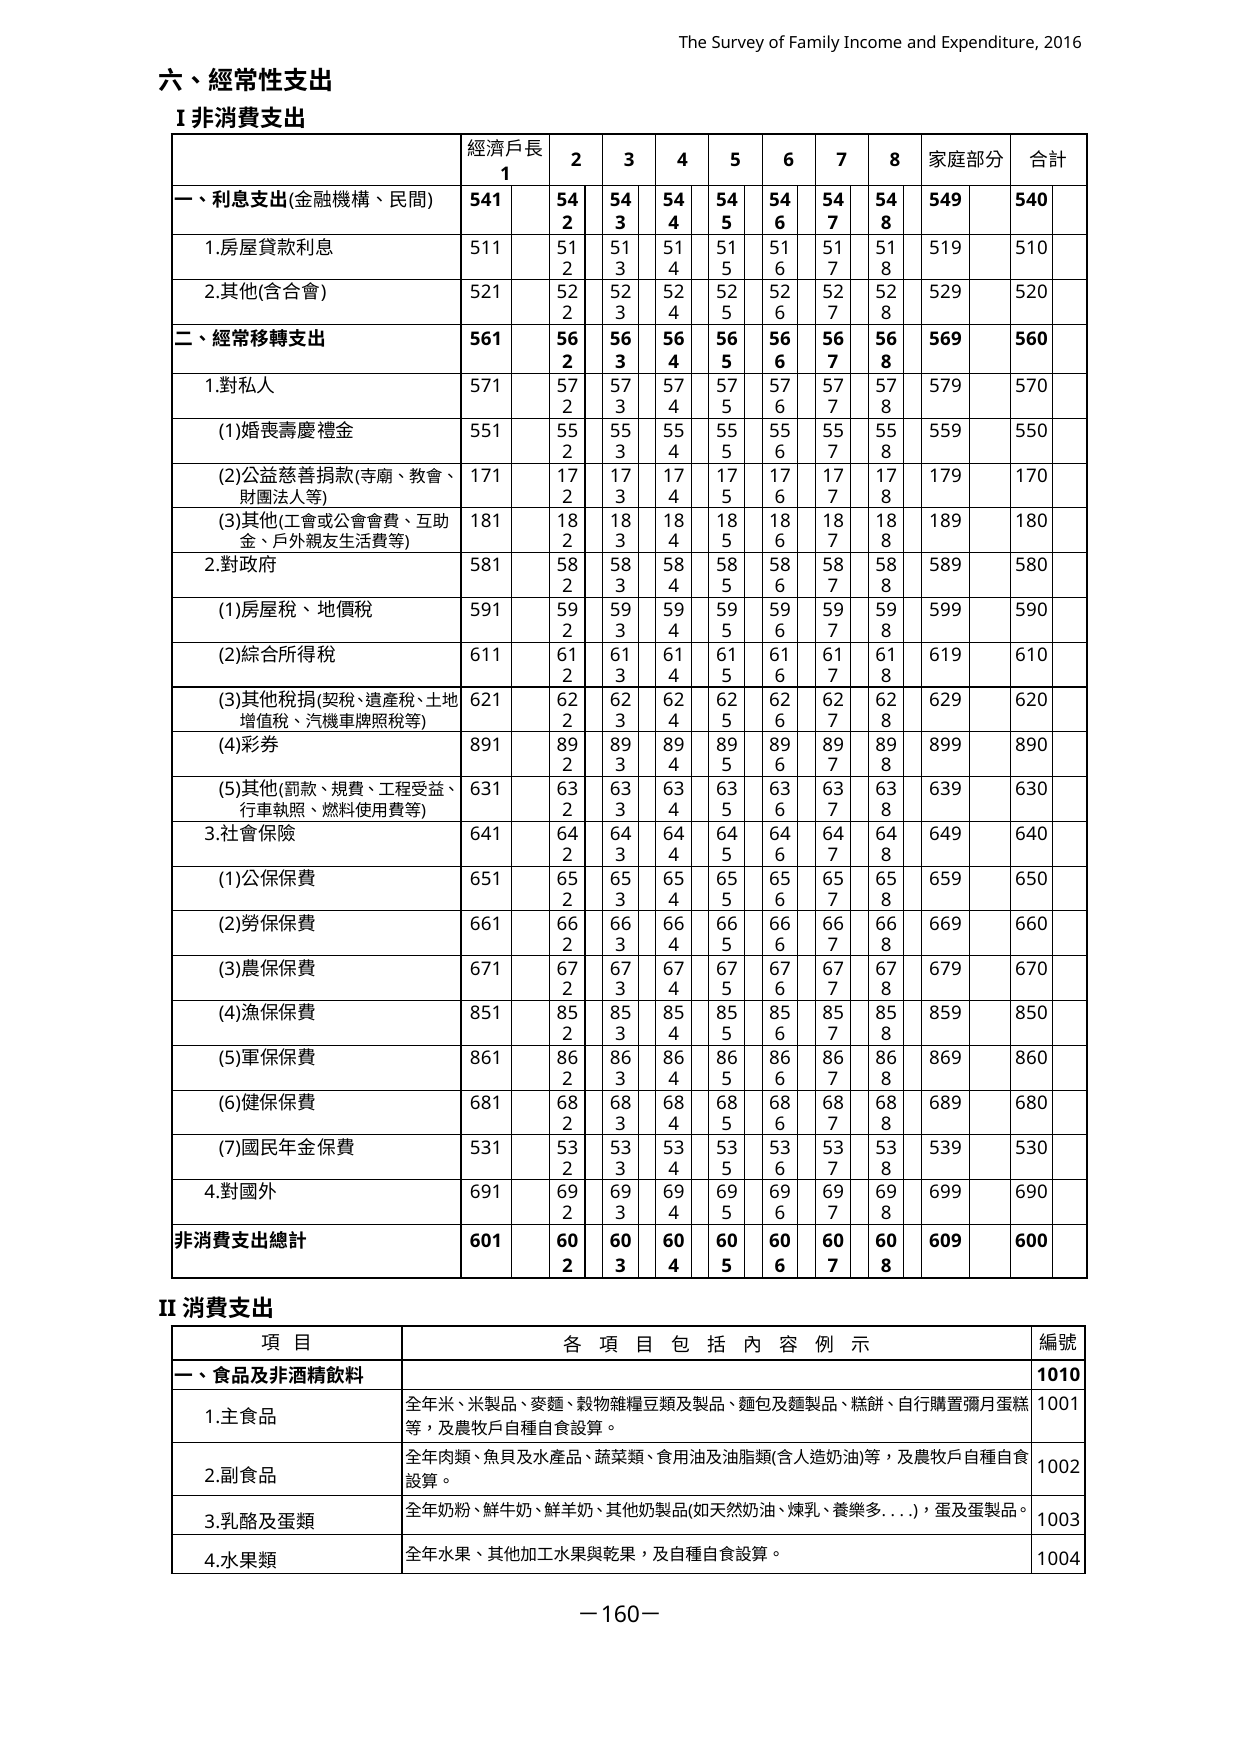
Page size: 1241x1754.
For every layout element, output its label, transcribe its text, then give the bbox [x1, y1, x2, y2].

table_cell [798, 464, 815, 507]
table_cell 595 [709, 598, 744, 642]
table_cell 685 [709, 1091, 744, 1134]
text II 消費支出 [158, 1289, 1082, 1323]
table_cell [692, 688, 708, 731]
table_cell 863 [603, 1046, 638, 1089]
table_cell 859 [922, 1001, 969, 1045]
table_cell 541 [462, 186, 511, 234]
table_cell 634 [656, 777, 691, 821]
table_cell [904, 688, 921, 731]
table_cell [851, 1225, 868, 1277]
table_cell [851, 777, 868, 821]
table_cell [586, 1046, 602, 1089]
table_cell 533 [603, 1135, 638, 1179]
table_cell 601 [462, 1225, 511, 1277]
table_cell [639, 374, 655, 418]
table_cell [586, 732, 602, 776]
table_cell [692, 1001, 708, 1045]
table_cell 178 [869, 464, 903, 507]
table_cell [970, 464, 1010, 507]
table_cell 683 [603, 1091, 638, 1134]
table_cell [745, 553, 762, 597]
table_cell 666 [763, 911, 797, 955]
table_cell 631 [462, 777, 511, 821]
table_cell [586, 688, 602, 731]
table_cell (2)綜合所得稅 [173, 643, 460, 686]
table_cell 665 [709, 911, 744, 955]
table_cell 645 [709, 822, 744, 866]
table_cell 854 [656, 1001, 691, 1045]
table_cell 693 [603, 1180, 638, 1224]
table_cell (1)房屋稅、地價稅 [173, 598, 460, 642]
table_cell [639, 777, 655, 821]
table_cell 642 [550, 822, 584, 866]
table_cell [1053, 1046, 1086, 1089]
table_cell [1053, 419, 1086, 462]
table_cell 184 [656, 508, 691, 552]
table_cell [970, 374, 1010, 418]
table_cell [639, 1180, 655, 1224]
table_header 合計 [1011, 135, 1086, 185]
table_cell [904, 777, 921, 821]
table_cell 1.房屋貸款利息 [173, 235, 460, 279]
table_cell [970, 1180, 1010, 1224]
table_cell 545 [709, 186, 744, 234]
table_cell 540 [1011, 186, 1052, 234]
table_cell 578 [869, 374, 903, 418]
table_cell 866 [763, 1046, 797, 1089]
table_cell 696 [763, 1180, 797, 1224]
table_cell [586, 956, 602, 1000]
table_cell [639, 911, 655, 955]
table_cell 4.水果類 [173, 1535, 401, 1573]
table_header 項 目 [173, 1327, 401, 1359]
table_cell 1002 [1032, 1443, 1084, 1495]
table_cell [904, 325, 921, 373]
table_cell [745, 464, 762, 507]
text 六、經常性支出 [158, 60, 1082, 96]
table_header 各 項 目 包 括 內 容 例 示 [403, 1327, 1031, 1359]
table_cell [798, 235, 815, 279]
table_cell 613 [603, 643, 638, 686]
table_cell [512, 553, 549, 597]
table_cell [970, 553, 1010, 597]
table_cell 890 [1011, 732, 1052, 776]
table_cell [798, 598, 815, 642]
table_cell 182 [550, 508, 584, 552]
table_cell [586, 553, 602, 597]
table_cell 617 [816, 643, 850, 686]
table_cell 658 [869, 867, 903, 910]
table_cell 549 [922, 186, 969, 234]
table_cell 551 [462, 419, 511, 462]
table_cell [586, 1091, 602, 1134]
table_cell [692, 911, 708, 955]
table_cell 620 [1011, 688, 1052, 731]
table_cell [586, 598, 602, 642]
table_cell [1053, 956, 1086, 1000]
table_cell 850 [1011, 1001, 1052, 1045]
table_cell [403, 1361, 1031, 1388]
table_cell 560 [1011, 325, 1052, 373]
table_cell [1053, 1091, 1086, 1134]
table_cell 649 [922, 822, 969, 866]
table_cell [970, 867, 1010, 910]
table_cell 514 [656, 235, 691, 279]
table_cell [512, 732, 549, 776]
table_cell 2.副食品 [173, 1443, 401, 1495]
table_cell 519 [922, 235, 969, 279]
table_cell (3)農保保費 [173, 956, 460, 1000]
table_cell 593 [603, 598, 638, 642]
table_cell 180 [1011, 508, 1052, 552]
table_cell 537 [816, 1135, 850, 1179]
table_cell (5)軍保保費 [173, 1046, 460, 1089]
table_cell 586 [763, 553, 797, 597]
table_cell 550 [1011, 419, 1052, 462]
table_cell 867 [816, 1046, 850, 1089]
table_cell [639, 553, 655, 597]
table_cell 654 [656, 867, 691, 910]
table_cell 628 [869, 688, 903, 731]
table_cell 638 [869, 777, 903, 821]
table_cell [745, 235, 762, 279]
table_cell [798, 867, 815, 910]
table_cell [970, 643, 1010, 686]
table_cell 189 [922, 508, 969, 552]
table_cell 1.對私人 [173, 374, 460, 418]
table_cell [586, 822, 602, 866]
text I 非消費支出 [176, 100, 1082, 133]
table_cell 652 [550, 867, 584, 910]
table_cell [586, 1001, 602, 1045]
table_cell 892 [550, 732, 584, 776]
table_cell [639, 688, 655, 731]
table_cell [851, 1180, 868, 1224]
table_cell 582 [550, 553, 584, 597]
table_cell 二、經常移轉支出 [173, 325, 460, 373]
table_cell 527 [816, 280, 850, 324]
table_cell [904, 1001, 921, 1045]
table_cell [851, 419, 868, 462]
table_cell [512, 1091, 549, 1134]
table_cell [970, 732, 1010, 776]
table_cell [692, 464, 708, 507]
table_cell 626 [763, 688, 797, 731]
table_cell [639, 325, 655, 373]
table_cell 574 [656, 374, 691, 418]
table_cell 616 [763, 643, 797, 686]
table_cell [745, 280, 762, 324]
table_cell 542 [550, 186, 584, 234]
table_cell [512, 643, 549, 686]
table_cell 695 [709, 1180, 744, 1224]
table_cell 632 [550, 777, 584, 821]
table_cell 非消費支出總計 [173, 1225, 460, 1277]
table_cell 170 [1011, 464, 1052, 507]
table_cell 680 [1011, 1091, 1052, 1134]
table_cell 534 [656, 1135, 691, 1179]
table_cell (3)其他(工會或公會會費、互助金、戶外親友生活費等) [173, 508, 460, 552]
table_cell 528 [869, 280, 903, 324]
table_cell 610 [1011, 643, 1052, 686]
table_cell 644 [656, 822, 691, 866]
table_header [173, 135, 460, 185]
table_cell [851, 688, 868, 731]
table_cell [851, 598, 868, 642]
table_cell 585 [709, 553, 744, 597]
table_cell [639, 464, 655, 507]
table_cell 861 [462, 1046, 511, 1089]
table_cell [639, 822, 655, 866]
table_cell [586, 867, 602, 910]
table_cell [692, 553, 708, 597]
table_cell 622 [550, 688, 584, 731]
table_cell 512 [550, 235, 584, 279]
table_cell 547 [816, 186, 850, 234]
table_header 8 [869, 135, 921, 185]
table_cell [798, 1001, 815, 1045]
table_cell [904, 1135, 921, 1179]
table_cell 604 [656, 1225, 691, 1277]
table_cell [586, 419, 602, 462]
table_cell [639, 956, 655, 1000]
table_cell 1003 [1032, 1496, 1084, 1534]
table_cell [639, 1001, 655, 1045]
table_cell [1053, 732, 1086, 776]
table_cell 650 [1011, 867, 1052, 910]
table_cell 682 [550, 1091, 584, 1134]
table_cell [970, 688, 1010, 731]
table_cell [1053, 867, 1086, 910]
table_cell [745, 325, 762, 373]
table_cell 852 [550, 1001, 584, 1045]
table_cell (2)公益慈善捐款(寺廟、教會、財團法人等) [173, 464, 460, 507]
table_cell 663 [603, 911, 638, 955]
table_cell (5)其他(罰款、規費、工程受益、行車執照、燃料使用費等) [173, 777, 460, 821]
table_cell [512, 280, 549, 324]
table_cell [639, 643, 655, 686]
table_cell 1004 [1032, 1535, 1084, 1573]
table_cell [586, 508, 602, 552]
table_cell [851, 325, 868, 373]
table_cell [512, 777, 549, 821]
table_cell [586, 464, 602, 507]
table_cell [586, 235, 602, 279]
table_cell 855 [709, 1001, 744, 1045]
table_cell 566 [763, 325, 797, 373]
table_cell 630 [1011, 777, 1052, 821]
table_cell 555 [709, 419, 744, 462]
table_cell [970, 1225, 1010, 1277]
table_cell 608 [869, 1225, 903, 1277]
table_cell 575 [709, 374, 744, 418]
table_cell 577 [816, 374, 850, 418]
table_cell 559 [922, 419, 969, 462]
table_cell 2.其他(含合會) [173, 280, 460, 324]
table_cell 583 [603, 553, 638, 597]
table_cell [692, 1046, 708, 1089]
table_cell 558 [869, 419, 903, 462]
table_cell [512, 956, 549, 1000]
table_cell [745, 1135, 762, 1179]
table_cell 653 [603, 867, 638, 910]
table_cell [970, 280, 1010, 324]
table_cell [745, 1046, 762, 1089]
table_cell 174 [656, 464, 691, 507]
table_cell [851, 911, 868, 955]
table_cell 865 [709, 1046, 744, 1089]
table_cell [692, 732, 708, 776]
table_cell 536 [763, 1135, 797, 1179]
table_cell 643 [603, 822, 638, 866]
table_cell [1053, 1135, 1086, 1179]
table_cell [851, 464, 868, 507]
table_cell [1053, 553, 1086, 597]
table_cell 598 [869, 598, 903, 642]
table_cell 521 [462, 280, 511, 324]
table_cell [970, 956, 1010, 1000]
table_cell 526 [763, 280, 797, 324]
table_cell [904, 598, 921, 642]
table_cell 187 [816, 508, 850, 552]
table_cell [798, 419, 815, 462]
table_cell [970, 1135, 1010, 1179]
table_cell [1053, 464, 1086, 507]
table_cell 614 [656, 643, 691, 686]
table_cell 580 [1011, 553, 1052, 597]
table_cell [904, 374, 921, 418]
table_cell 692 [550, 1180, 584, 1224]
table_cell 615 [709, 643, 744, 686]
table_cell 675 [709, 956, 744, 1000]
table_cell 572 [550, 374, 584, 418]
table_cell 896 [763, 732, 797, 776]
table_cell [745, 911, 762, 955]
table_cell [851, 508, 868, 552]
table_cell 554 [656, 419, 691, 462]
table_cell 637 [816, 777, 850, 821]
table_cell [851, 280, 868, 324]
table_cell 561 [462, 325, 511, 373]
table_cell [904, 186, 921, 234]
table_cell [904, 1046, 921, 1089]
table_cell [639, 1225, 655, 1277]
table_cell [1053, 1001, 1086, 1045]
table_header 2 [550, 135, 602, 185]
table_cell 860 [1011, 1046, 1052, 1089]
table_cell 584 [656, 553, 691, 597]
table_cell [904, 822, 921, 866]
table_cell 677 [816, 956, 850, 1000]
table_cell 531 [462, 1135, 511, 1179]
table_cell [798, 732, 815, 776]
table_cell 694 [656, 1180, 691, 1224]
table_cell [1053, 186, 1086, 234]
table_cell [692, 1180, 708, 1224]
table_cell 597 [816, 598, 850, 642]
table_cell [639, 508, 655, 552]
table_cell [798, 643, 815, 686]
table_cell [1053, 1180, 1086, 1224]
table_cell [586, 325, 602, 373]
table_cell [586, 1180, 602, 1224]
table_cell [512, 1225, 549, 1277]
table_cell [692, 643, 708, 686]
table_cell [904, 643, 921, 686]
table_cell 897 [816, 732, 850, 776]
table_cell [639, 598, 655, 642]
table_cell [851, 643, 868, 686]
table_cell 857 [816, 1001, 850, 1045]
table_cell [904, 911, 921, 955]
table_cell 633 [603, 777, 638, 821]
table_cell 513 [603, 235, 638, 279]
table_cell [586, 777, 602, 821]
table_cell 624 [656, 688, 691, 731]
table_cell [798, 777, 815, 821]
table_cell [512, 419, 549, 462]
table_cell [745, 643, 762, 686]
table_cell 627 [816, 688, 850, 731]
table_cell 全年米、米製品、麥麵、穀物雜糧豆類及製品、麵包及麵製品、糕餅、自行購置彌月蛋糕等，及農牧戶自種自食設算。 [403, 1390, 1031, 1442]
table_cell (3)其他稅捐(契稅、遺產稅、土地增值稅、汽機車牌照稅等) [173, 688, 460, 731]
table_header 6 [763, 135, 815, 185]
table_cell 518 [869, 235, 903, 279]
table_cell 660 [1011, 911, 1052, 955]
table_cell 588 [869, 553, 903, 597]
table_cell 648 [869, 822, 903, 866]
table_cell 一、利息支出(金融機構、民間) [173, 186, 460, 234]
table_cell [798, 956, 815, 1000]
table_cell 606 [763, 1225, 797, 1277]
table_cell 552 [550, 419, 584, 462]
table_cell [798, 1046, 815, 1089]
table_cell [798, 688, 815, 731]
table_cell [512, 867, 549, 910]
table_cell 676 [763, 956, 797, 1000]
table_cell 661 [462, 911, 511, 955]
table_cell 172 [550, 464, 584, 507]
table_cell 603 [603, 1225, 638, 1277]
table_cell 853 [603, 1001, 638, 1045]
table_cell [586, 374, 602, 418]
table_cell 895 [709, 732, 744, 776]
table_cell [639, 867, 655, 910]
table_cell [692, 419, 708, 462]
table_cell [745, 822, 762, 866]
table_cell [1053, 822, 1086, 866]
table_cell 605 [709, 1225, 744, 1277]
table_cell 568 [869, 325, 903, 373]
table_cell [692, 280, 708, 324]
table_cell (7)國民年金保費 [173, 1135, 460, 1179]
table_cell 599 [922, 598, 969, 642]
table_cell 667 [816, 911, 850, 955]
table_cell [970, 777, 1010, 821]
table_cell [798, 911, 815, 955]
table_cell (2)勞保保費 [173, 911, 460, 955]
table_cell [512, 1046, 549, 1089]
table_cell 689 [922, 1091, 969, 1134]
table_cell 893 [603, 732, 638, 776]
table_cell [745, 1001, 762, 1045]
table_cell [639, 1046, 655, 1089]
table_header 經濟戶長 1 [462, 135, 549, 185]
table_cell 548 [869, 186, 903, 234]
table_cell [904, 1225, 921, 1277]
table_cell 562 [550, 325, 584, 373]
table_cell [745, 419, 762, 462]
table_cell 538 [869, 1135, 903, 1179]
table_cell 510 [1011, 235, 1052, 279]
table_cell [692, 186, 708, 234]
table_cell [512, 822, 549, 866]
table_cell [692, 1135, 708, 1179]
table_cell [1053, 1225, 1086, 1277]
table_cell 573 [603, 374, 638, 418]
table_cell 579 [922, 374, 969, 418]
table_cell 511 [462, 235, 511, 279]
table_cell 862 [550, 1046, 584, 1089]
table_cell [745, 508, 762, 552]
table_cell [970, 598, 1010, 642]
table_cell 1010 [1032, 1361, 1084, 1388]
table_cell [639, 1135, 655, 1179]
table_cell 635 [709, 777, 744, 821]
table_cell [692, 867, 708, 910]
table_cell [512, 186, 549, 234]
table_cell [904, 419, 921, 462]
table_cell [970, 1091, 1010, 1134]
table_cell [692, 325, 708, 373]
table_cell 698 [869, 1180, 903, 1224]
table_cell 858 [869, 1001, 903, 1045]
table_cell [692, 508, 708, 552]
table_cell (4)彩券 [173, 732, 460, 776]
table_cell 864 [656, 1046, 691, 1089]
table_cell 591 [462, 598, 511, 642]
table_cell [904, 464, 921, 507]
table_cell 891 [462, 732, 511, 776]
table_cell [692, 777, 708, 821]
table_cell [1053, 598, 1086, 642]
table_cell 869 [922, 1046, 969, 1089]
table_cell [798, 1225, 815, 1277]
table_cell [512, 1001, 549, 1045]
table_cell [851, 956, 868, 1000]
table_cell [798, 374, 815, 418]
table_cell [1053, 508, 1086, 552]
table_cell [745, 688, 762, 731]
table_cell [512, 1180, 549, 1224]
table_cell 899 [922, 732, 969, 776]
table_cell 569 [922, 325, 969, 373]
table_cell [970, 419, 1010, 462]
table_header 編號 [1032, 1327, 1084, 1359]
table_cell 177 [816, 464, 850, 507]
table_cell [512, 374, 549, 418]
table_cell (1)公保保費 [173, 867, 460, 910]
table_cell 571 [462, 374, 511, 418]
table_cell [745, 777, 762, 821]
table_cell [1053, 374, 1086, 418]
table_cell [798, 280, 815, 324]
table_cell [851, 1091, 868, 1134]
table_cell 544 [656, 186, 691, 234]
table_cell [798, 1180, 815, 1224]
table_cell 594 [656, 598, 691, 642]
table_cell 524 [656, 280, 691, 324]
table_cell 179 [922, 464, 969, 507]
table_cell [745, 374, 762, 418]
table_cell [745, 598, 762, 642]
table_cell [904, 867, 921, 910]
table_cell 596 [763, 598, 797, 642]
table_cell 3.社會保險 [173, 822, 460, 866]
table_cell 641 [462, 822, 511, 866]
table_cell 592 [550, 598, 584, 642]
table_cell 全年奶粉、鮮牛奶、鮮羊奶、其他奶製品(如天然奶油、煉乳、養樂多. . . .)，蛋及蛋製品。 [403, 1496, 1031, 1534]
table_cell 564 [656, 325, 691, 373]
table_cell 669 [922, 911, 969, 955]
table_cell [970, 508, 1010, 552]
table_cell [904, 280, 921, 324]
table_cell 673 [603, 956, 638, 1000]
table_cell 183 [603, 508, 638, 552]
table_cell [851, 822, 868, 866]
table_cell 851 [462, 1001, 511, 1045]
table_cell 3.乳酪及蛋類 [173, 1496, 401, 1534]
table_cell [1053, 280, 1086, 324]
table_cell [512, 688, 549, 731]
table_cell [904, 1091, 921, 1134]
table_cell 181 [462, 508, 511, 552]
table_cell 4.對國外 [173, 1180, 460, 1224]
table_cell 188 [869, 508, 903, 552]
table_cell 868 [869, 1046, 903, 1089]
table_cell 646 [763, 822, 797, 866]
table_cell [639, 419, 655, 462]
table_cell [904, 235, 921, 279]
table_cell 898 [869, 732, 903, 776]
table_cell 609 [922, 1225, 969, 1277]
table_cell 173 [603, 464, 638, 507]
table_cell [851, 732, 868, 776]
table_cell 687 [816, 1091, 850, 1134]
table_cell [512, 464, 549, 507]
table_cell 681 [462, 1091, 511, 1134]
table_cell 602 [550, 1225, 584, 1277]
table_cell [1053, 777, 1086, 821]
table_cell 530 [1011, 1135, 1052, 1179]
table_cell [904, 732, 921, 776]
table_cell 894 [656, 732, 691, 776]
table_cell 640 [1011, 822, 1052, 866]
table_cell 2.對政府 [173, 553, 460, 597]
table_cell 607 [816, 1225, 850, 1277]
table_cell 1001 [1032, 1390, 1084, 1442]
table_cell [970, 911, 1010, 955]
table_cell [586, 1225, 602, 1277]
table_cell [851, 235, 868, 279]
table_header 7 [816, 135, 868, 185]
table_cell [745, 1225, 762, 1277]
table_cell [970, 325, 1010, 373]
table_cell 655 [709, 867, 744, 910]
table_cell [512, 598, 549, 642]
table_cell 587 [816, 553, 850, 597]
table_cell [851, 186, 868, 234]
table_cell 618 [869, 643, 903, 686]
table_cell 619 [922, 643, 969, 686]
table_cell [970, 1001, 1010, 1045]
table_cell [798, 1091, 815, 1134]
table_cell [692, 1225, 708, 1277]
table_cell 664 [656, 911, 691, 955]
table_cell [586, 911, 602, 955]
table_cell [904, 508, 921, 552]
table_cell [745, 867, 762, 910]
table_cell [1053, 643, 1086, 686]
table_cell 686 [763, 1091, 797, 1134]
table_cell 532 [550, 1135, 584, 1179]
table_cell 651 [462, 867, 511, 910]
table_cell [586, 643, 602, 686]
table_header 家庭部分 [922, 135, 1010, 185]
table_cell (6)健保保費 [173, 1091, 460, 1134]
table_cell 570 [1011, 374, 1052, 418]
table_cell 176 [763, 464, 797, 507]
table_cell [639, 732, 655, 776]
table_cell 529 [922, 280, 969, 324]
table_cell 690 [1011, 1180, 1052, 1224]
table_cell 657 [816, 867, 850, 910]
table_cell [851, 1135, 868, 1179]
table_cell [586, 186, 602, 234]
table_cell 539 [922, 1135, 969, 1179]
table_cell 546 [763, 186, 797, 234]
table_cell 662 [550, 911, 584, 955]
table_cell [512, 325, 549, 373]
table_cell 522 [550, 280, 584, 324]
table_cell [692, 822, 708, 866]
table_cell [970, 1046, 1010, 1089]
table_cell [639, 186, 655, 234]
table_cell 647 [816, 822, 850, 866]
table_cell [639, 235, 655, 279]
table_cell (4)漁保保費 [173, 1001, 460, 1045]
table_cell 672 [550, 956, 584, 1000]
table_cell 576 [763, 374, 797, 418]
table_cell [1053, 325, 1086, 373]
table_cell 688 [869, 1091, 903, 1134]
table_cell [745, 1091, 762, 1134]
table_cell 全年肉類、魚貝及水產品、蔬菜類、食用油及油脂類(含人造奶油)等，及農牧戶自種自食設算。 [403, 1443, 1031, 1495]
table_cell 611 [462, 643, 511, 686]
table_cell 625 [709, 688, 744, 731]
table_cell [1053, 911, 1086, 955]
table_cell 557 [816, 419, 850, 462]
table_cell 543 [603, 186, 638, 234]
table_cell 600 [1011, 1225, 1052, 1277]
table_cell 656 [763, 867, 797, 910]
table_cell [970, 186, 1010, 234]
table_cell 535 [709, 1135, 744, 1179]
table_cell [745, 186, 762, 234]
table_cell [1053, 235, 1086, 279]
table_cell [904, 956, 921, 1000]
table_cell 1.主食品 [173, 1390, 401, 1442]
table_cell [1053, 688, 1086, 731]
table_cell (1)婚喪壽慶禮金 [173, 419, 460, 462]
table_cell 856 [763, 1001, 797, 1045]
table_cell [639, 1091, 655, 1134]
table_cell 684 [656, 1091, 691, 1134]
table_cell 567 [816, 325, 850, 373]
table_header 5 [709, 135, 762, 185]
table_cell [851, 553, 868, 597]
table_header 3 [603, 135, 655, 185]
table_cell 516 [763, 235, 797, 279]
table_cell [798, 325, 815, 373]
table_cell 590 [1011, 598, 1052, 642]
table_cell 639 [922, 777, 969, 821]
table_cell [798, 508, 815, 552]
table_cell [745, 732, 762, 776]
table_cell [512, 1135, 549, 1179]
table_cell 699 [922, 1180, 969, 1224]
table_cell 670 [1011, 956, 1052, 1000]
table_cell 171 [462, 464, 511, 507]
table_cell [798, 822, 815, 866]
table_cell 563 [603, 325, 638, 373]
table_cell 175 [709, 464, 744, 507]
table_cell 525 [709, 280, 744, 324]
table_cell [586, 280, 602, 324]
table_cell 553 [603, 419, 638, 462]
table_cell [851, 867, 868, 910]
table_cell 668 [869, 911, 903, 955]
table_cell [798, 553, 815, 597]
table_cell 全年水果、其他加工水果與乾果，及自種自食設算。 [403, 1535, 1031, 1573]
table_cell 697 [816, 1180, 850, 1224]
table_cell [639, 280, 655, 324]
table_cell [512, 911, 549, 955]
table_cell 636 [763, 777, 797, 821]
table_cell 679 [922, 956, 969, 1000]
table_cell [851, 1046, 868, 1089]
table_cell [798, 186, 815, 234]
table_header 4 [656, 135, 708, 185]
table_cell 674 [656, 956, 691, 1000]
table_cell 520 [1011, 280, 1052, 324]
table_cell 515 [709, 235, 744, 279]
table_cell [692, 598, 708, 642]
table_cell [692, 1091, 708, 1134]
table_cell 523 [603, 280, 638, 324]
table_cell [692, 956, 708, 1000]
table_cell [904, 1180, 921, 1224]
table_cell [512, 508, 549, 552]
table_cell 623 [603, 688, 638, 731]
table_cell 629 [922, 688, 969, 731]
table_cell 691 [462, 1180, 511, 1224]
table_cell [745, 956, 762, 1000]
table_cell [692, 374, 708, 418]
table_cell [851, 374, 868, 418]
table_cell 659 [922, 867, 969, 910]
table_cell [851, 1001, 868, 1045]
table_cell [970, 235, 1010, 279]
table_cell 一、食品及非酒精飲料 [173, 1361, 401, 1388]
table_cell 671 [462, 956, 511, 1000]
table_cell 517 [816, 235, 850, 279]
table_cell [512, 235, 549, 279]
table_cell 556 [763, 419, 797, 462]
table_cell [970, 822, 1010, 866]
table_cell 589 [922, 553, 969, 597]
table_cell 621 [462, 688, 511, 731]
table_cell [904, 553, 921, 597]
table_cell 581 [462, 553, 511, 597]
table_cell 565 [709, 325, 744, 373]
table_cell [745, 1180, 762, 1224]
table_cell 612 [550, 643, 584, 686]
table_cell [692, 235, 708, 279]
table_cell 186 [763, 508, 797, 552]
table_cell 678 [869, 956, 903, 1000]
table_cell 185 [709, 508, 744, 552]
table_cell [586, 1135, 602, 1179]
table_cell [798, 1135, 815, 1179]
